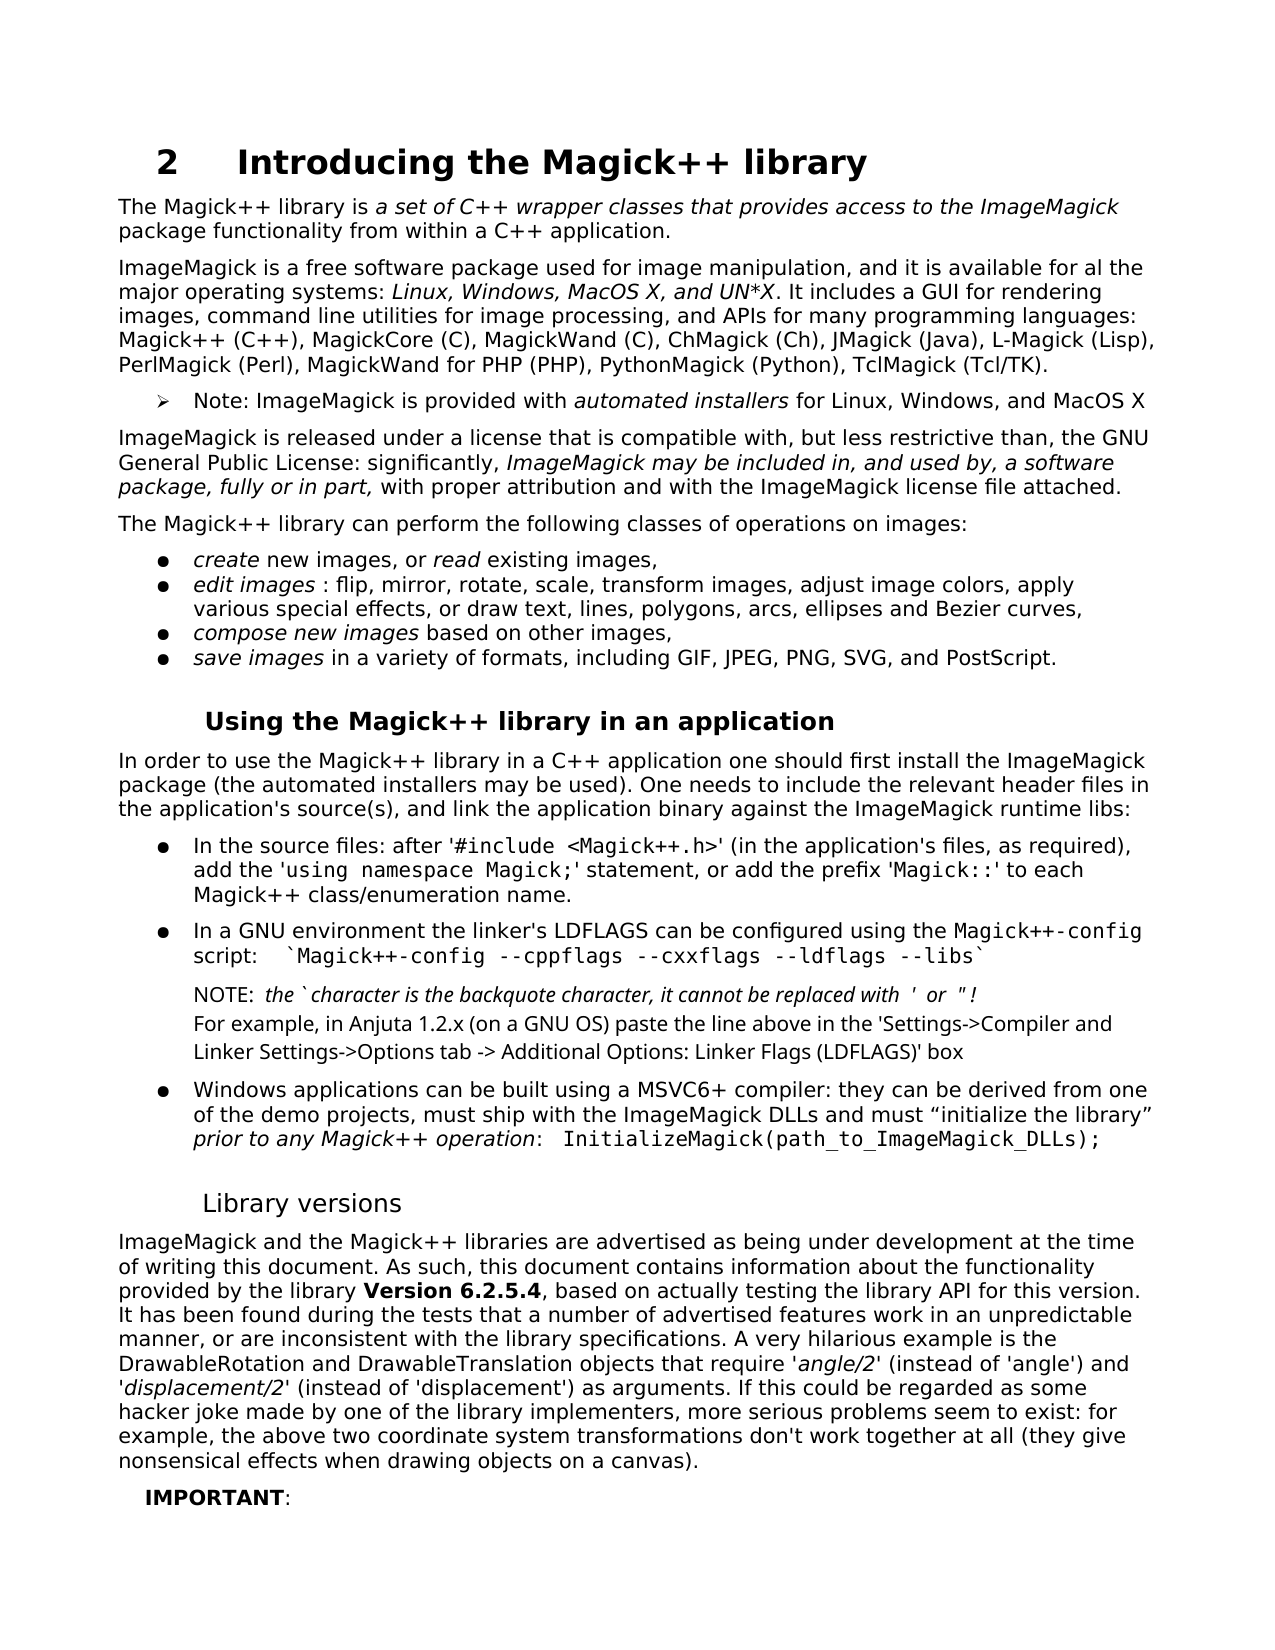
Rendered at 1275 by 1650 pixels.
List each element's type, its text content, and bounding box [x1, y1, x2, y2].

list save images in a variety of formats, including GIF, JPEG, PNG, SVG, and PostScript. [156, 646, 1157, 670]
subtitle Introducing the Magick++ library [118, 143, 1157, 182]
list Note: ImageMagick is provided with automated installers for Linux, Windows, and MacOS X [156, 389, 1157, 414]
text The Magick++ library is a set of C++ wrapper classes that provides access to the ImageMagick package functionality from within a C++ application. [118, 195, 1157, 243]
text ImageMagick and the Magick++ libraries are advertised as being under development at the time of writing this document. As such, this document contains information about the functionality provided by the library Version 6.2.5.4, based on actually testing the library API for this version. It has been found during the tests that a number of advertised features work in an unpredictable manner, or are inconsistent with the library specifications. A very hilarious example is the DrawableRotation and DrawableTranslation objects that require 'angle/2' (instead of 'angle') and 'displacement/2' (instead of 'displacement') as arguments. If this could be regarded as some hacker joke made by one of the library implementers, more serious problems seem to exist: for example, the above two coordinate system transformations don't work together at all (they give nonsensical effects when drawing objects on a canvas). [118, 1230, 1157, 1473]
list create new images, or read existing images, [156, 548, 1157, 573]
list compose new images based on other images, [156, 621, 1157, 646]
list NOTE: the ` character is the backquote character, it cannot be replaced with ' or " ! For example, in Anjuta 1.2.x (on a GNU OS) paste the line above in the 'Settings->Compiler and Linker Settings->Options tab -> Additional Options: Linker Flags (LDFLAGS)' box [156, 981, 1157, 1066]
text In order to use the Magick++ library in a C++ application one should first install the ImageMagick package (the automated installers may be used). One needs to include the relevant header files in the application's source(s), and link the application binary against the ImageMagick runtime libs: [118, 749, 1157, 822]
text ImageMagick is released under a license that is compatible with, but less restrictive than, the GNU General Public License: significantly, ImageMagick may be included in, and used by, a software package, fully or in part, with proper attribution and with the ImageMagick license file attached. [118, 426, 1157, 499]
text IMPORTANT: [118, 1486, 1157, 1510]
subtitle Using the Magick++ library in an application [118, 707, 1157, 736]
list In a GNU environment the linker's LDFLAGS can be configured using the Magick++-config script: `Magick++-config --cppflags --cxxflags --ldflags --libs` [156, 919, 1157, 968]
text ImageMagick is a free software package used for image manipulation, and it is available for al the major operating systems: Linux, Windows, MacOS X, and UN*X. It includes a GUI for rendering images, command line utilities for image processing, and APIs for many programming languages: Magick++ (C++), MagickCore (C), MagickWand (C), ChMagick (Ch), JMagick (Java), L-Magick (Lisp), PerlMagick (Perl), MagickWand for PHP (PHP), PythonMagick (Python), TclMagick (Tcl/TK). [118, 256, 1157, 377]
list In the source files: after '#include <Magick++.h>' (in the application's files, as required), add the 'using namespace Magick;' statement, or add the prefix 'Magick::' to each Magick++ class/enumeration name. [156, 834, 1157, 907]
list Windows applications can be built using a MSVC6+ compiler: they can be derived from one of the demo projects, must ship with the ImageMagick DLLs and must “initialize the library” prior to any Magick++ operation: InitializeMagick(path_to_ImageMagick_DLLs); [156, 1078, 1157, 1151]
subtitle Library versions [118, 1189, 1157, 1218]
text The Magick++ library can perform the following classes of operations on images: [118, 512, 1157, 536]
list edit images : flip, mirror, rotate, scale, transform images, adjust image colors, apply various special effects, or draw text, lines, polygons, arcs, ellipses and Bezier curves, [156, 573, 1157, 621]
